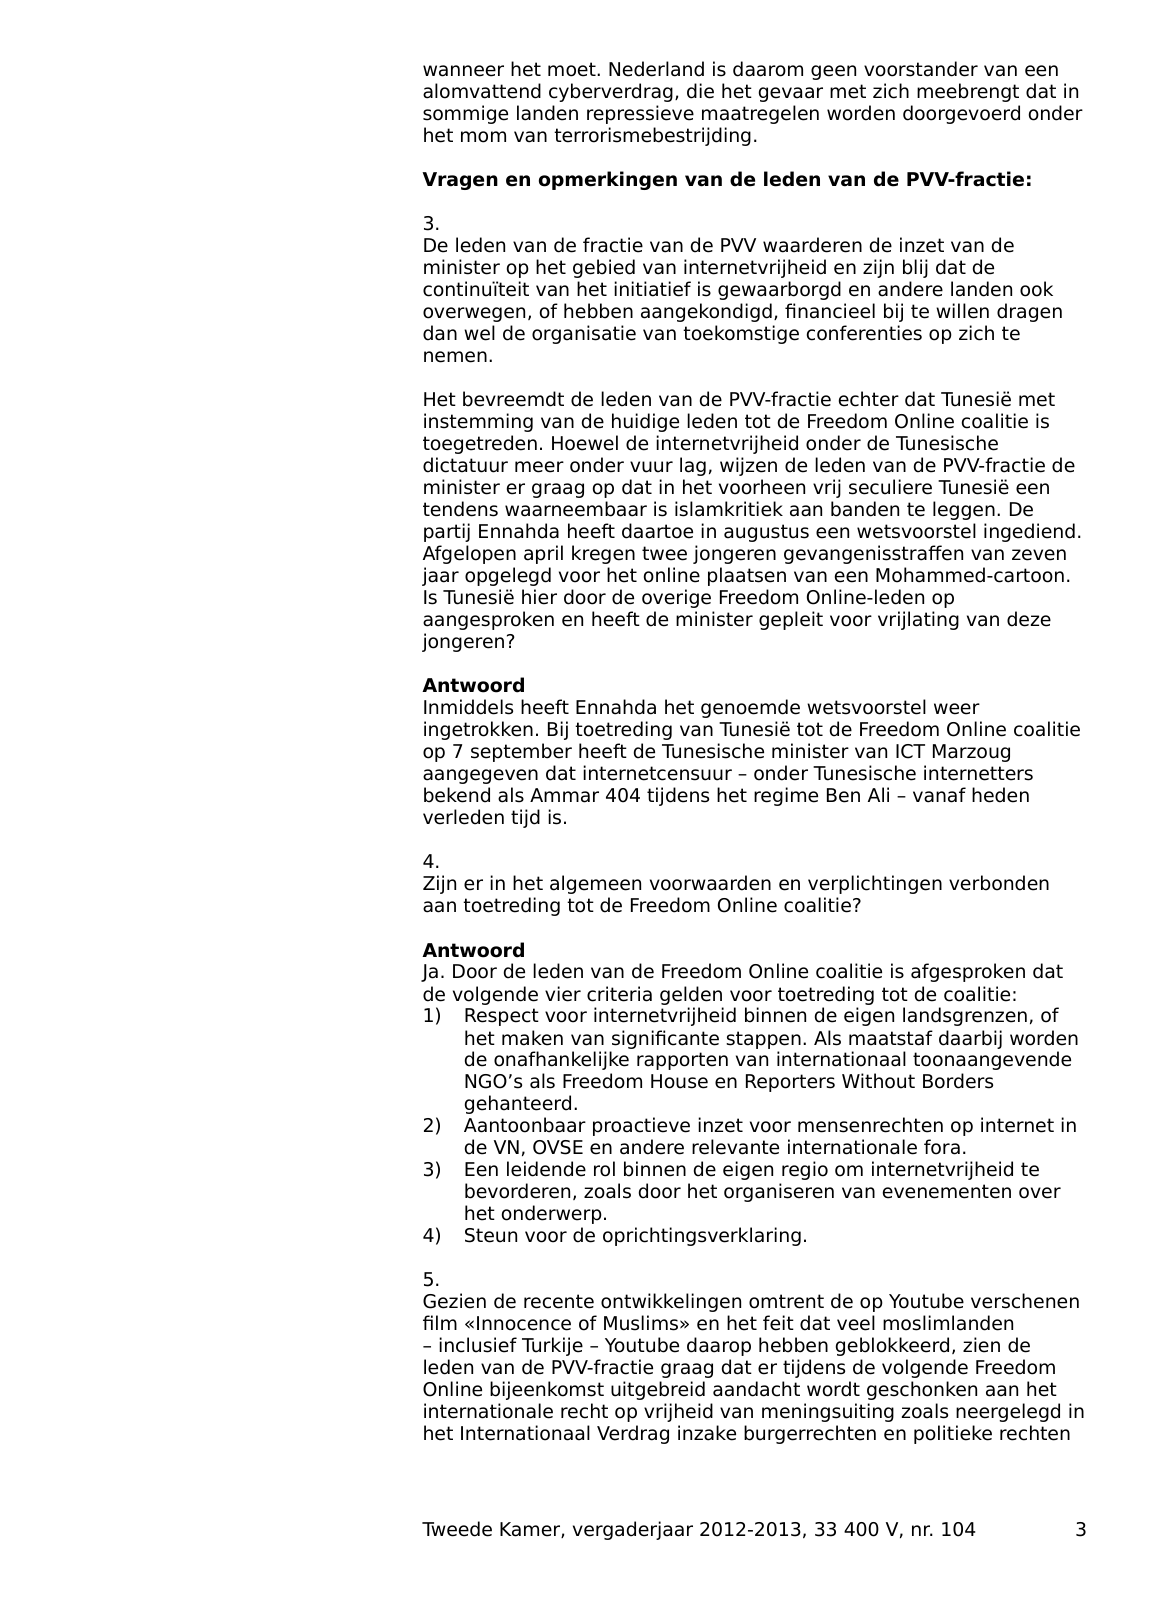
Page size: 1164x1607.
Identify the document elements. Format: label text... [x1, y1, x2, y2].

subtitle Vragen en opmerkingen van de leden van de PVV-fractie: [422, 169, 1087, 191]
text wanneer het moet. Nederland is daarom geen voorstander van een alomvattend cyberverdrag, die het gevaar met zich meebrengt dat in sommige landen repressieve maatregelen worden doorgevoerd onder het mom van terrorismebestrijding. [422, 59, 1087, 147]
text Ja. Door de leden van de Freedom Online coalitie is afgesproken dat de volgende vier criteria gelden voor toetreding tot de coalitie: [422, 961, 1087, 1005]
text 3) Een leidende rol binnen de eigen regio om internetvrijheid te bevorderen, zoals door het organiseren van evenementen over het onderwerp. [422, 1159, 1087, 1225]
text 3. [422, 213, 1087, 235]
text 4) Steun voor de oprichtingsverklaring. [422, 1225, 1087, 1247]
text 1) Respect voor internetvrijheid binnen de eigen landsgrenzen, of het maken van significante stappen. Als maatstaf daarbij worden de onafhankelijke rapporten van internationaal toonaangevende NGO’s als Freedom House en Reporters Without Borders gehanteerd. [422, 1005, 1087, 1115]
text De leden van de fractie van de PVV waarderen de inzet van de minister op het gebied van internetvrijheid en zijn blij dat de continuïteit van het initiatief is gewaarborgd en andere landen ook overwegen, of hebben aangekondigd, financieel bij te willen dragen dan wel de organisatie van toekomstige conferenties op zich te nemen. [422, 235, 1087, 367]
text Zijn er in het algemeen voorwaarden en verplichtingen verbonden aan toetreding tot de Freedom Online coalitie? [422, 873, 1087, 917]
text 5. [422, 1269, 1087, 1291]
text 4. [422, 851, 1087, 873]
text Antwoord [422, 675, 1087, 697]
text Gezien de recente ontwikkelingen omtrent de op Youtube verschenen film «Innocence of Muslims» en het feit dat veel moslimlanden – inclusief Turkije – Youtube daarop hebben geblokkeerd, zien de leden van de PVV-fractie graag dat er tijdens de volgende Freedom Online bijeenkomst uitgebreid aandacht wordt geschonken aan het internationale recht op vrijheid van meningsuiting zoals neergelegd in het Internationaal Verdrag inzake burgerrechten en politieke rechten [422, 1291, 1087, 1445]
text Het bevreemdt de leden van de PVV-fractie echter dat Tunesië met instemming van de huidige leden tot de Freedom Online coalitie is toegetreden. Hoewel de internetvrijheid onder de Tunesische dictatuur meer onder vuur lag, wijzen de leden van de PVV-fractie de minister er graag op dat in het voorheen vrij seculiere Tunesië een tendens waarneembaar is islamkritiek aan banden te leggen. De partij Ennahda heeft daartoe in augustus een wetsvoorstel ingediend. Afgelopen april kregen twee jongeren gevangenisstraffen van zeven jaar opgelegd voor het online plaatsen van een Mohammed-cartoon. Is Tunesië hier door de overige Freedom Online-leden op aangesproken en heeft de minister gepleit voor vrijlating van deze jongeren? [422, 389, 1087, 653]
text Antwoord [422, 939, 1087, 961]
text Inmiddels heeft Ennahda het genoemde wetsvoorstel weer ingetrokken. Bij toetreding van Tunesië tot de Freedom Online coalitie op 7 september heeft de Tunesische minister van ICT Marzoug aangegeven dat internetcensuur – onder Tunesische internetters bekend als Ammar 404 tijdens het regime Ben Ali – vanaf heden verleden tijd is. [422, 697, 1087, 829]
text 2) Aantoonbaar proactieve inzet voor mensenrechten op internet in de VN, OVSE en andere relevante internationale fora. [422, 1115, 1087, 1159]
